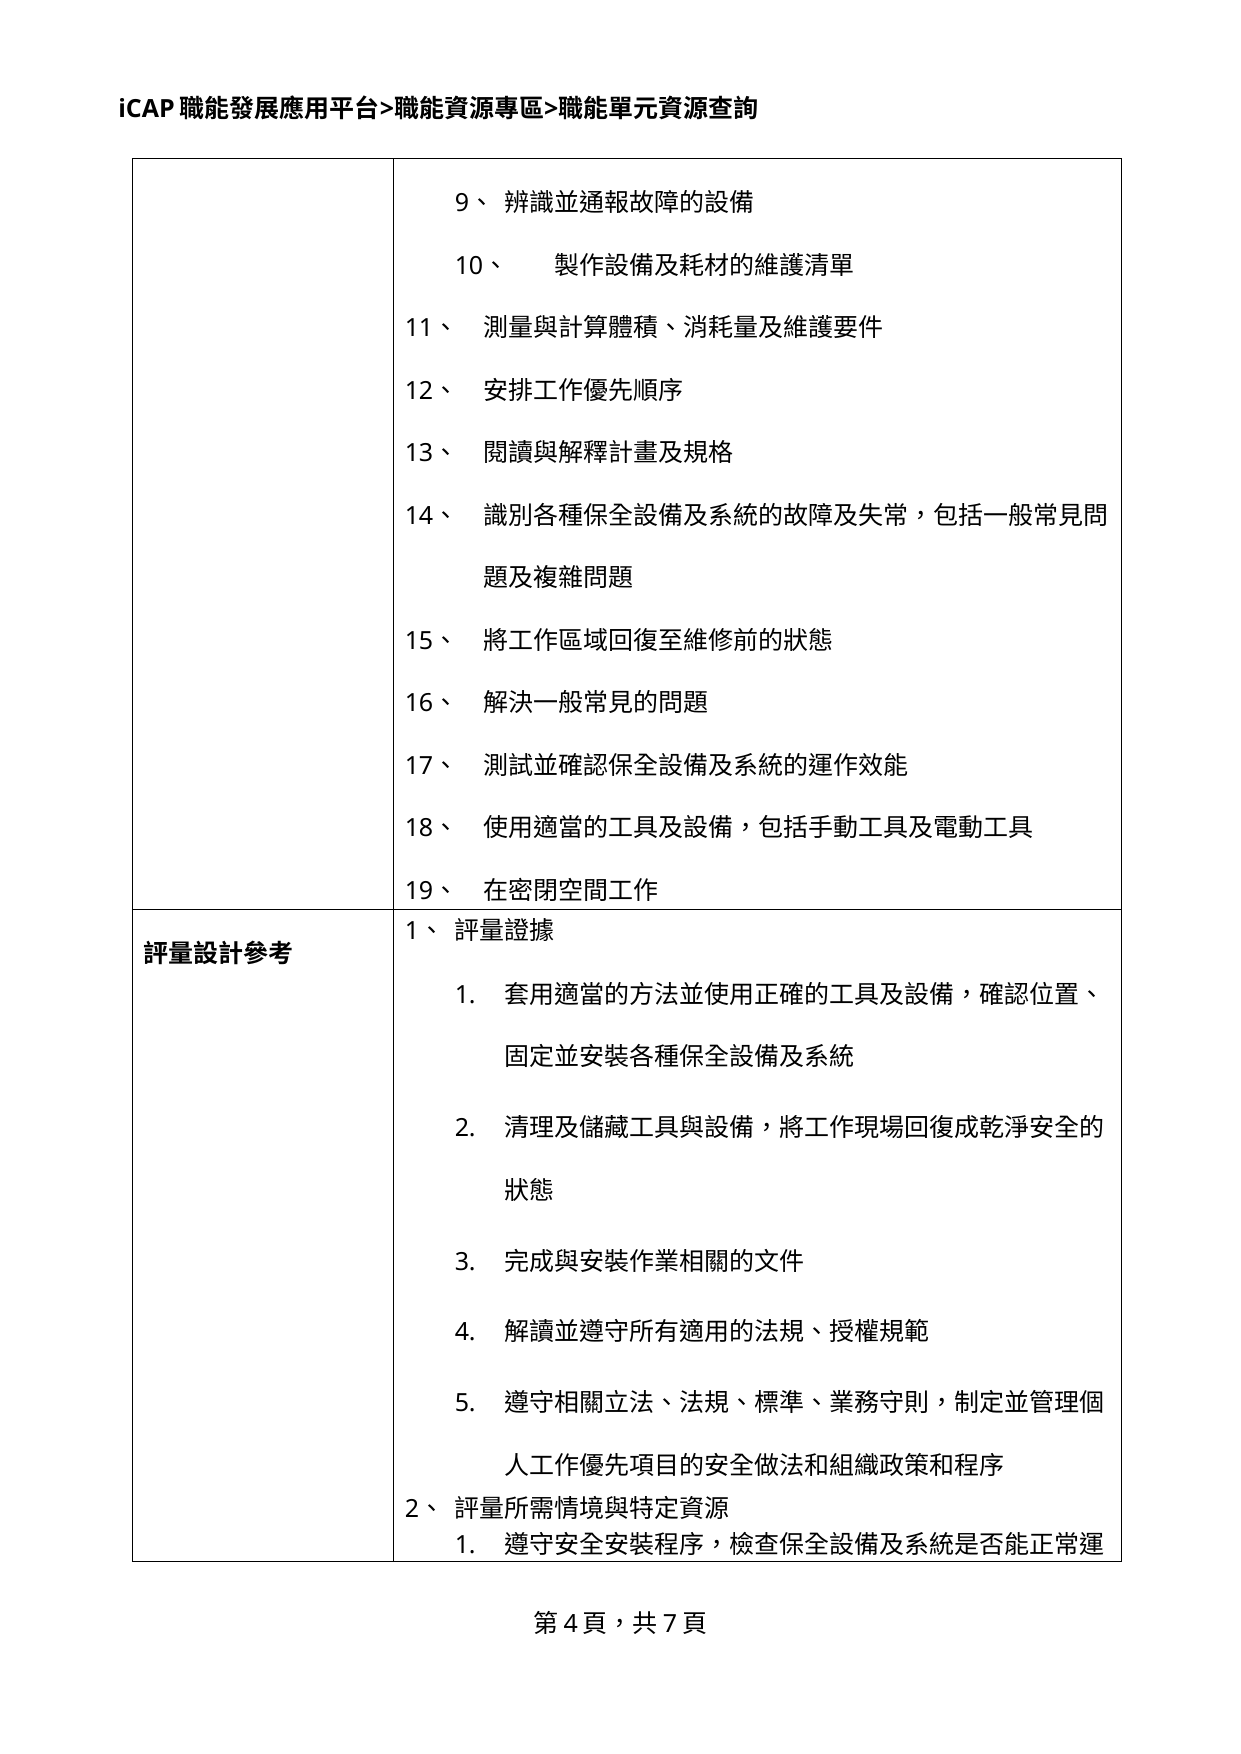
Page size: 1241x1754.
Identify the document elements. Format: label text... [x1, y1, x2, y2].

table_cell [133, 159, 393, 909]
table_cell 評量設計參考 [133, 910, 393, 1561]
table_cell 評量證據 套用適當的方法並使用正確的工具及設備，確認位置、固定並安裝各種保全設備及系統 清理及儲藏工具與設備，將工作現場回復成乾淨安全的狀態 完成與安裝作業相關的文件 解讀並遵守所有適用的法規、授權規範 遵守相關立法、法規、標準、業務守則，制定並管理個人工作優先項目的安全做法和組織政策和程序 評量所需情境與特定資源 遵守安全安裝程序，檢查保全設備及系統是否能正常運作且能保障設備安全 在工作場域或環境內符合工作要素、績效指標及範圍陳述所闡明設置 取得相關法規及程序 與已註冊在案的評量服務機構合作 設置適當的場地出入口及設備 個人行事曆及評鑑紀錄等評量媒介 工作時程表、組織政策、職務說明及監控中心紀錄 必須遵守的流程 評量方法 評量方法必須確認績效的一致性和準確性，以及基礎知識的應用 評量方法必須以直接觀察工作，包括詢問基礎知識，以確保能夠正確地了解和應用 可以在實際或模擬下進行評量，並且要有過程的證據 必須透過合理的推論進行評量，不僅能夠在特定情況進行，且能夠適用於其他情況 [394, 910, 1121, 1561]
table_cell 執行工作時符合安全環保原則 定期維護各種保全設備及系統，並能執行基本的故障排除 以清楚精確的方式溝通 完成填寫文件 預估並規劃素材、工具及設備使用規範 辨識並遵守適用的法律規範，包括授權規範 辨識與控制工作場域的危險 辨識與遵守平時的工作場域安全程序 辨識並通報故障的設備 製作設備及耗材的維護清單 測量與計算體積、消耗量及維護要件 安排工作優先順序 閱讀與解釋計畫及規格 識別各種保全設備及系統的故障及失常，包括一般常見問題及複雜問題 將工作區域回復至維修前的狀態 解決一般常見的問題 測試並確認保全設備及系統的運作效能 使用適當的工具及設備，包括手動工具及電動工具 在密閉空間工作 [394, 159, 1121, 909]
